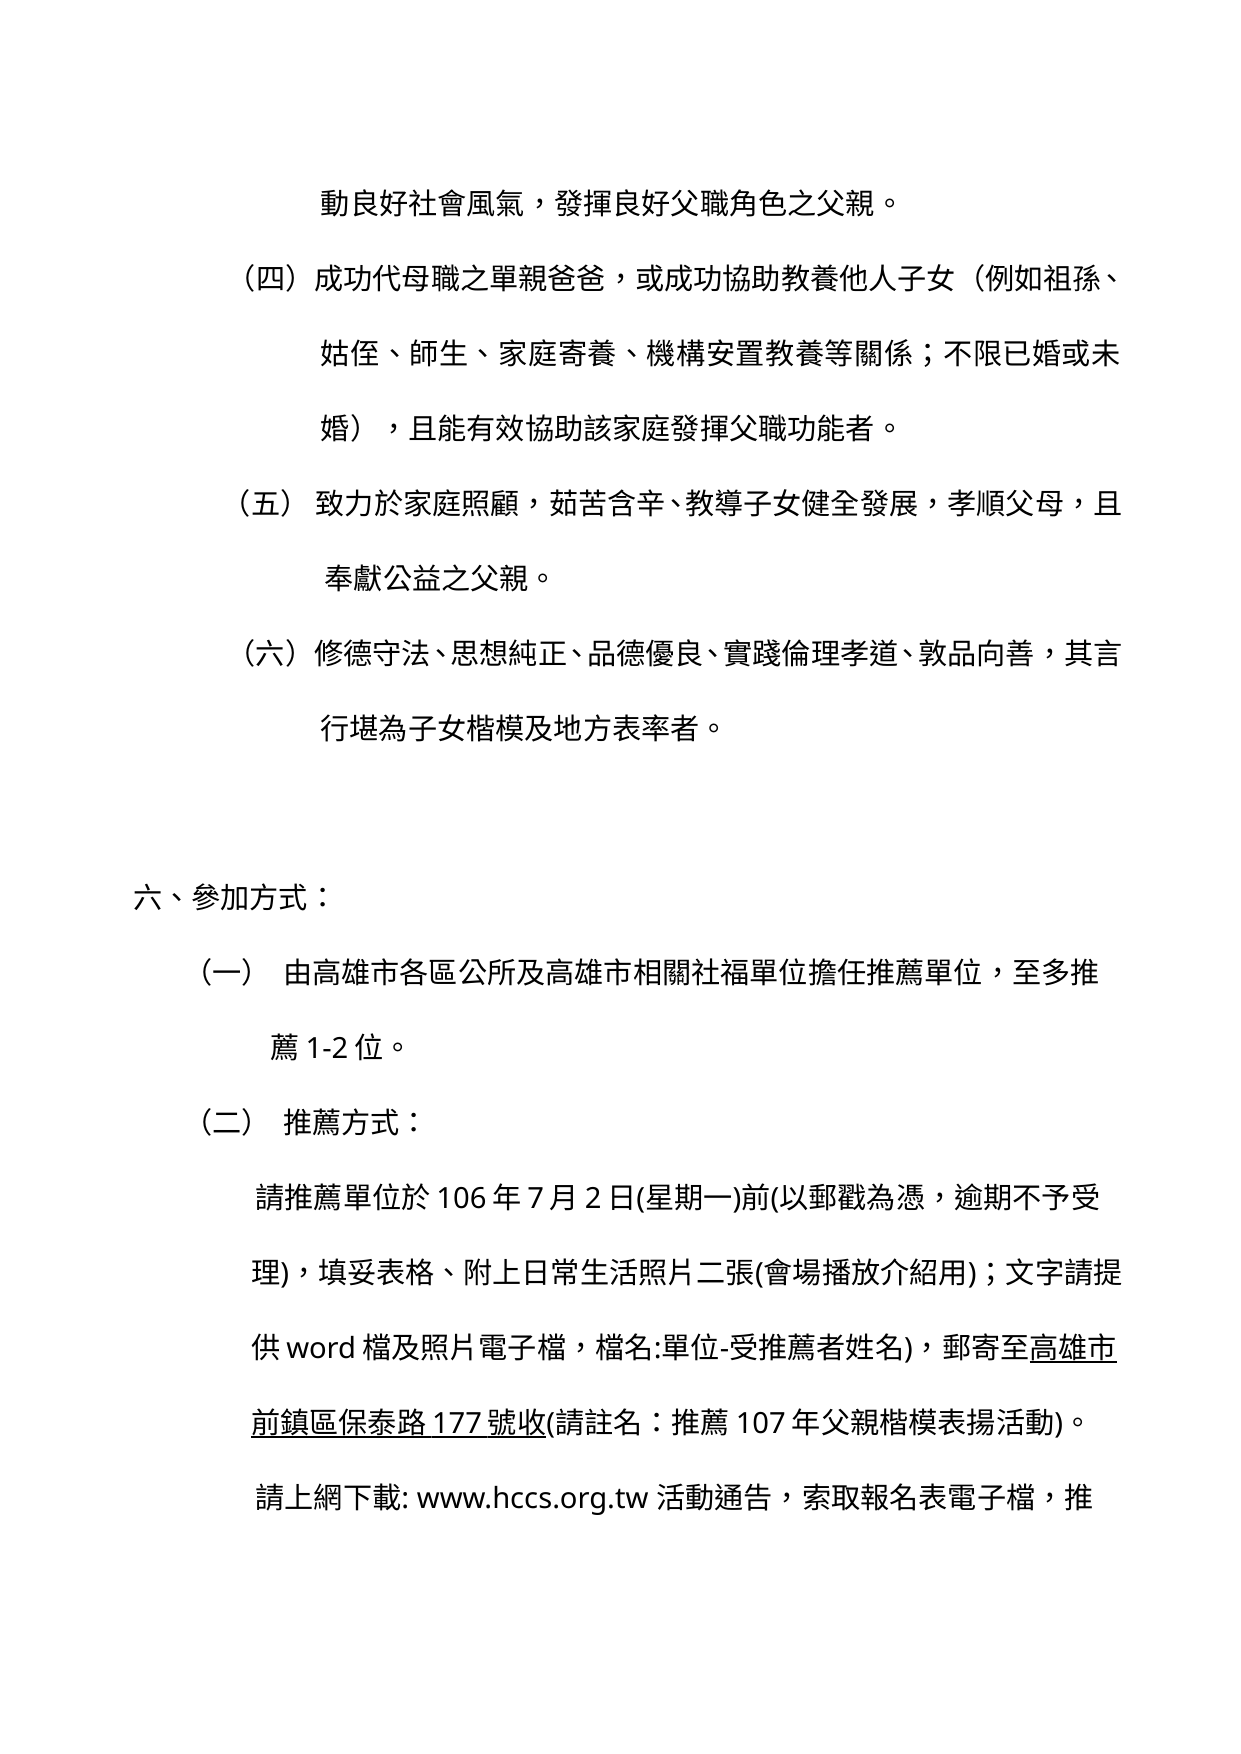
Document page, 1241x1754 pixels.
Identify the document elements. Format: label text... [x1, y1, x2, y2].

text 六、參加方式： [133, 858, 1122, 933]
text （六）修德守法、思想純正、品德優良、實踐倫理孝道、敦品向善，其言行堪為子女楷模及地方表率者。 [226, 614, 1122, 764]
text 請推薦單位於106年7月2日(星期一)前(以郵戳為憑，逾期不予受理)，填妥表格、附上日常生活照片二張(會場播放介紹用)；文字請提供word檔及照片電子檔，檔名:單位-受推薦者姓名)，郵寄至高雄市前鎮區保泰路177號收(請註名：推薦107年父親楷模表揚活動)。 [251, 1158, 1122, 1458]
text 請上網下載: www.hccs.org.tw 活動通告，索取報名表電子檔，推 [251, 1458, 1122, 1533]
text （五） 致力於家庭照顧，茹苦含辛、教導子女健全發展，孝順父母，且奉獻公益之父親。 [222, 464, 1122, 614]
list 推薦方式： [183, 1083, 1122, 1158]
list 由高雄市各區公所及高雄市相關社福單位擔任推薦單位，至多推薦1-2位。 [183, 933, 1122, 1083]
text 動良好社會風氣，發揮良好父職角色之父親。 [227, 164, 1122, 239]
text （四）成功代母職之單親爸爸，或成功協助教養他人子女（例如祖孫、姑侄、師生、家庭寄養、機構安置教養等關係；不限已婚或未婚），且能有效協助該家庭發揮父職功能者。 [227, 239, 1122, 464]
